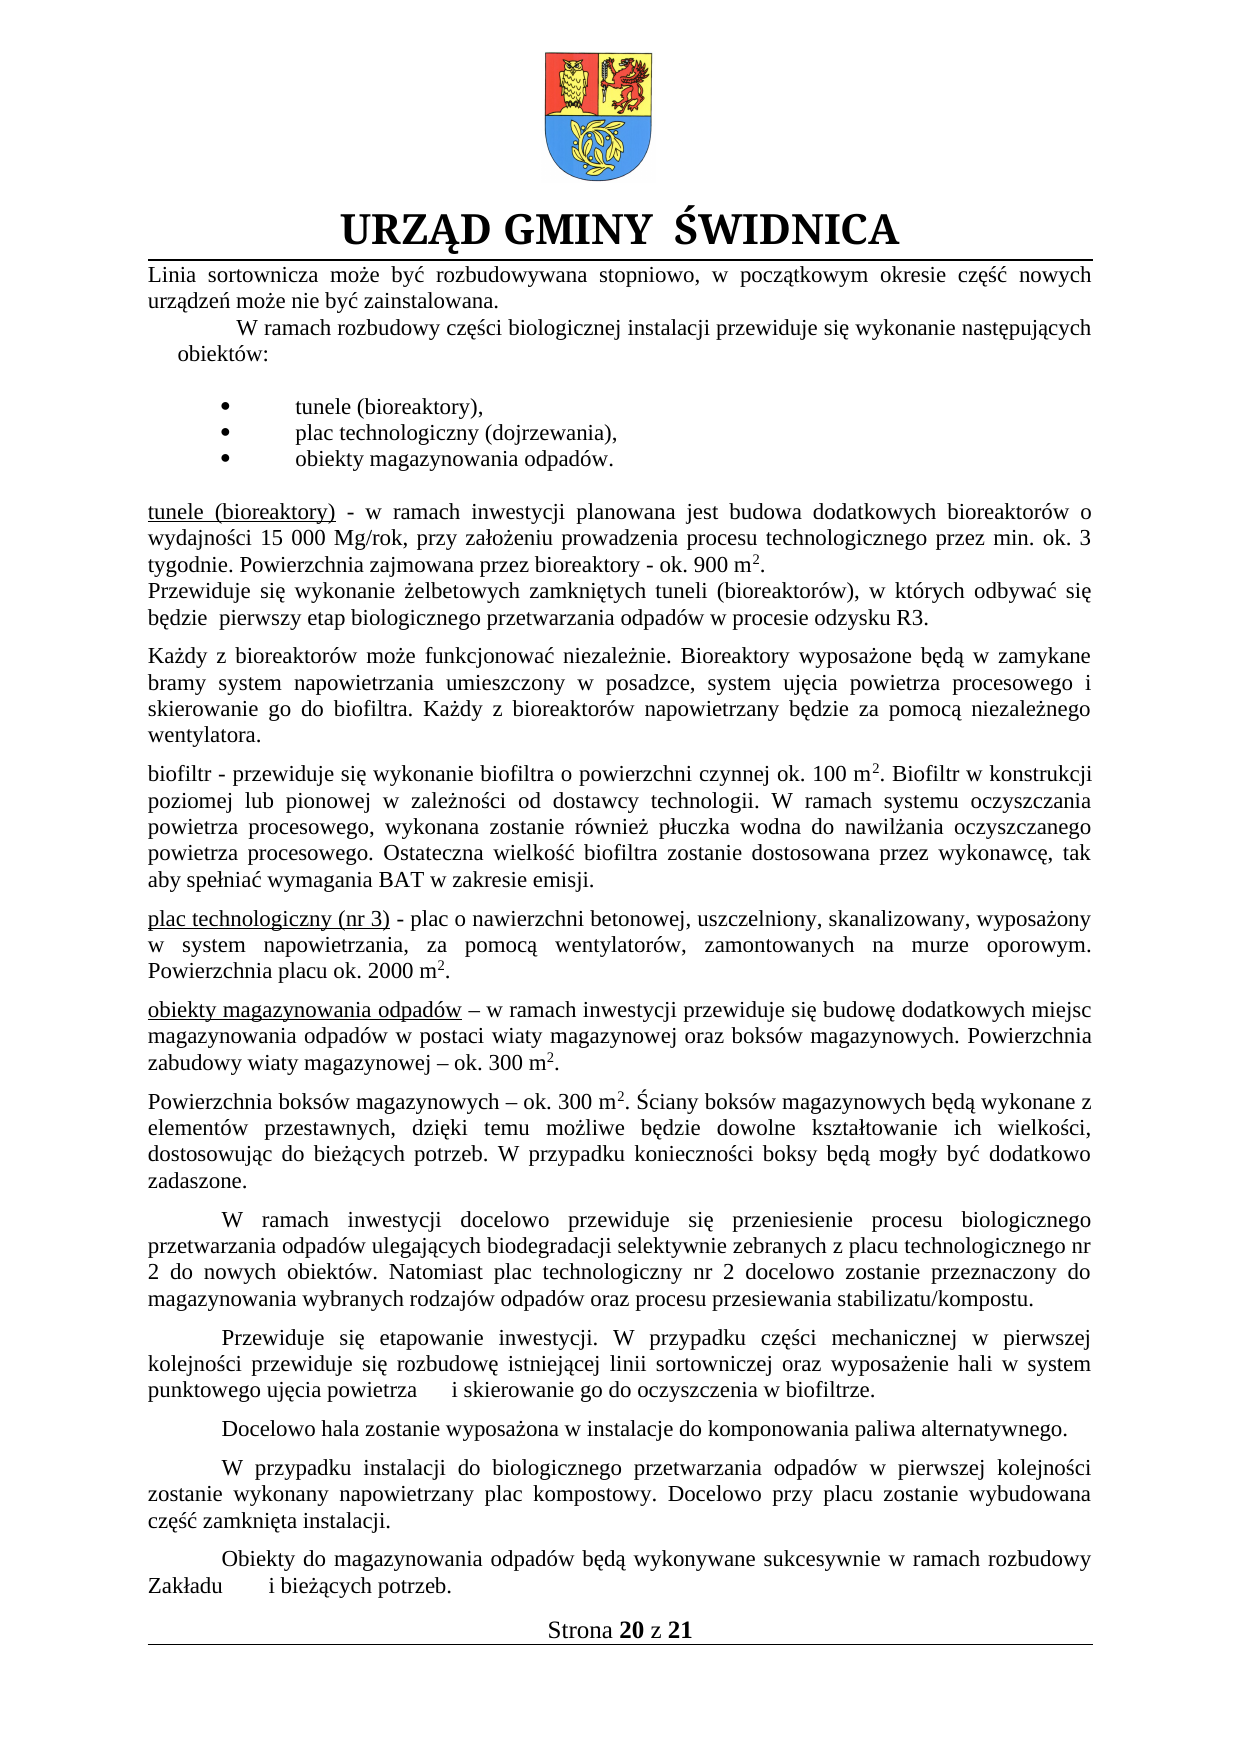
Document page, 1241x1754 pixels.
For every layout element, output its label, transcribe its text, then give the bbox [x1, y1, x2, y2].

text W ramach rozbudowy części biologicznej instalacji przewiduje się wykonanie następujących obiektów: [177, 314, 1093, 366]
text tunele (bioreaktory) - w ramach inwestycji planowana jest budowa dodatkowych bioreaktorów o wydajności 15 000 Mg/rok, przy założeniu prowadzenia procesu technologicznego przez min. ok. 3 tygodnie. Powierzchnia zajmowana przez bioreaktory - ok. 900 m2. [148, 498, 1093, 577]
text Linia sortownicza może być rozbudowywana stopniowo, w początkowym okresie część nowych urządzeń może nie być zainstalowana. [148, 261, 1093, 314]
text obiekty magazynowania odpadów – w ramach inwestycji przewiduje się budowę dodatkowych miejsc magazynowania odpadów w postaci wiaty magazynowej oraz boksów magazynowych. Powierzchnia zabudowy wiaty magazynowej – ok. 300 m2. [148, 996, 1093, 1075]
text Powierzchnia boksów magazynowych – ok. 300 m2. Ściany boksów magazynowych będą wykonane z elementów przestawnych, dzięki temu możliwe będzie dowolne kształtowanie ich wielkości, dostosowując do bieżących potrzeb. W przypadku konieczności boksy będą mogły być dodatkowo zadaszone. [148, 1088, 1093, 1193]
text plac technologiczny (nr 3) - plac o nawierzchni betonowej, uszczelniony, skanalizowany, wyposażony w system napowietrzania, za pomocą wentylatorów, zamontowanych na murze oporowym. Powierzchnia placu ok. 2000 m2. [148, 904, 1093, 984]
text Przewiduje się wykonanie żelbetowych zamkniętych tuneli (bioreaktorów), w których odbywać się będzie pierwszy etap biologicznego przetwarzania odpadów w procesie odzysku R3. [148, 577, 1093, 630]
text Przewiduje się etapowanie inwestycji. W przypadku części mechanicznej w pierwszej kolejności przewiduje się rozbudowę istniejącej linii sortowniczej oraz wyposażenie hali w system punktowego ujęcia powietrza i skierowanie go do oczyszczenia w biofiltrze. [148, 1323, 1093, 1403]
text biofiltr - przewiduje się wykonanie biofiltra o powierzchni czynnej ok. 100 m2. Biofiltr w konstrukcji poziomej lub pionowej w zależności od dostawcy technologii. W ramach systemu oczyszczania powietrza procesowego, wykonana zostanie również płuczka wodna do nawilżania oczyszczanego powietrza procesowego. Ostateczna wielkość biofiltra zostanie dostosowana przez wykonawcę, tak aby spełniać wymagania BAT w zakresie emisji. [148, 760, 1093, 892]
text W przypadku instalacji do biologicznego przetwarzania odpadów w pierwszej kolejności zostanie wykonany napowietrzany plac kompostowy. Docelowo przy placu zostanie wybudowana część zamknięta instalacji. [148, 1454, 1093, 1533]
list obiekty magazynowania odpadów. [221, 445, 1093, 472]
list tunele (bioreaktory), [221, 393, 1093, 419]
text Docelowo hala zostanie wyposażona w instalacje do komponowania paliwa alternatywnego. [148, 1415, 1093, 1441]
text Obiekty do magazynowania odpadów będą wykonywane sukcesywnie w ramach rozbudowy Zakładu i bieżących potrzeb. [148, 1546, 1093, 1598]
list plac technologiczny (dojrzewania), [221, 419, 1093, 445]
text W ramach inwestycji docelowo przewiduje się przeniesienie procesu biologicznego przetwarzania odpadów ulegających biodegradacji selektywnie zebranych z placu technologicznego nr 2 do nowych obiektów. Natomiast plac technologiczny nr 2 docelowo zostanie przeznaczony do magazynowania wybranych rodzajów odpadów oraz procesu przesiewania stabilizatu/kompostu. [148, 1206, 1093, 1311]
text Każdy z bioreaktorów może funkcjonować niezależnie. Bioreaktory wyposażone będą w zamykane bramy system napowietrzania umieszczony w posadzce, system ujęcia powietrza procesowego i skierowanie go do biofiltra. Każdy z bioreaktorów napowietrzany będzie za pomocą niezależnego wentylatora. [148, 642, 1093, 748]
